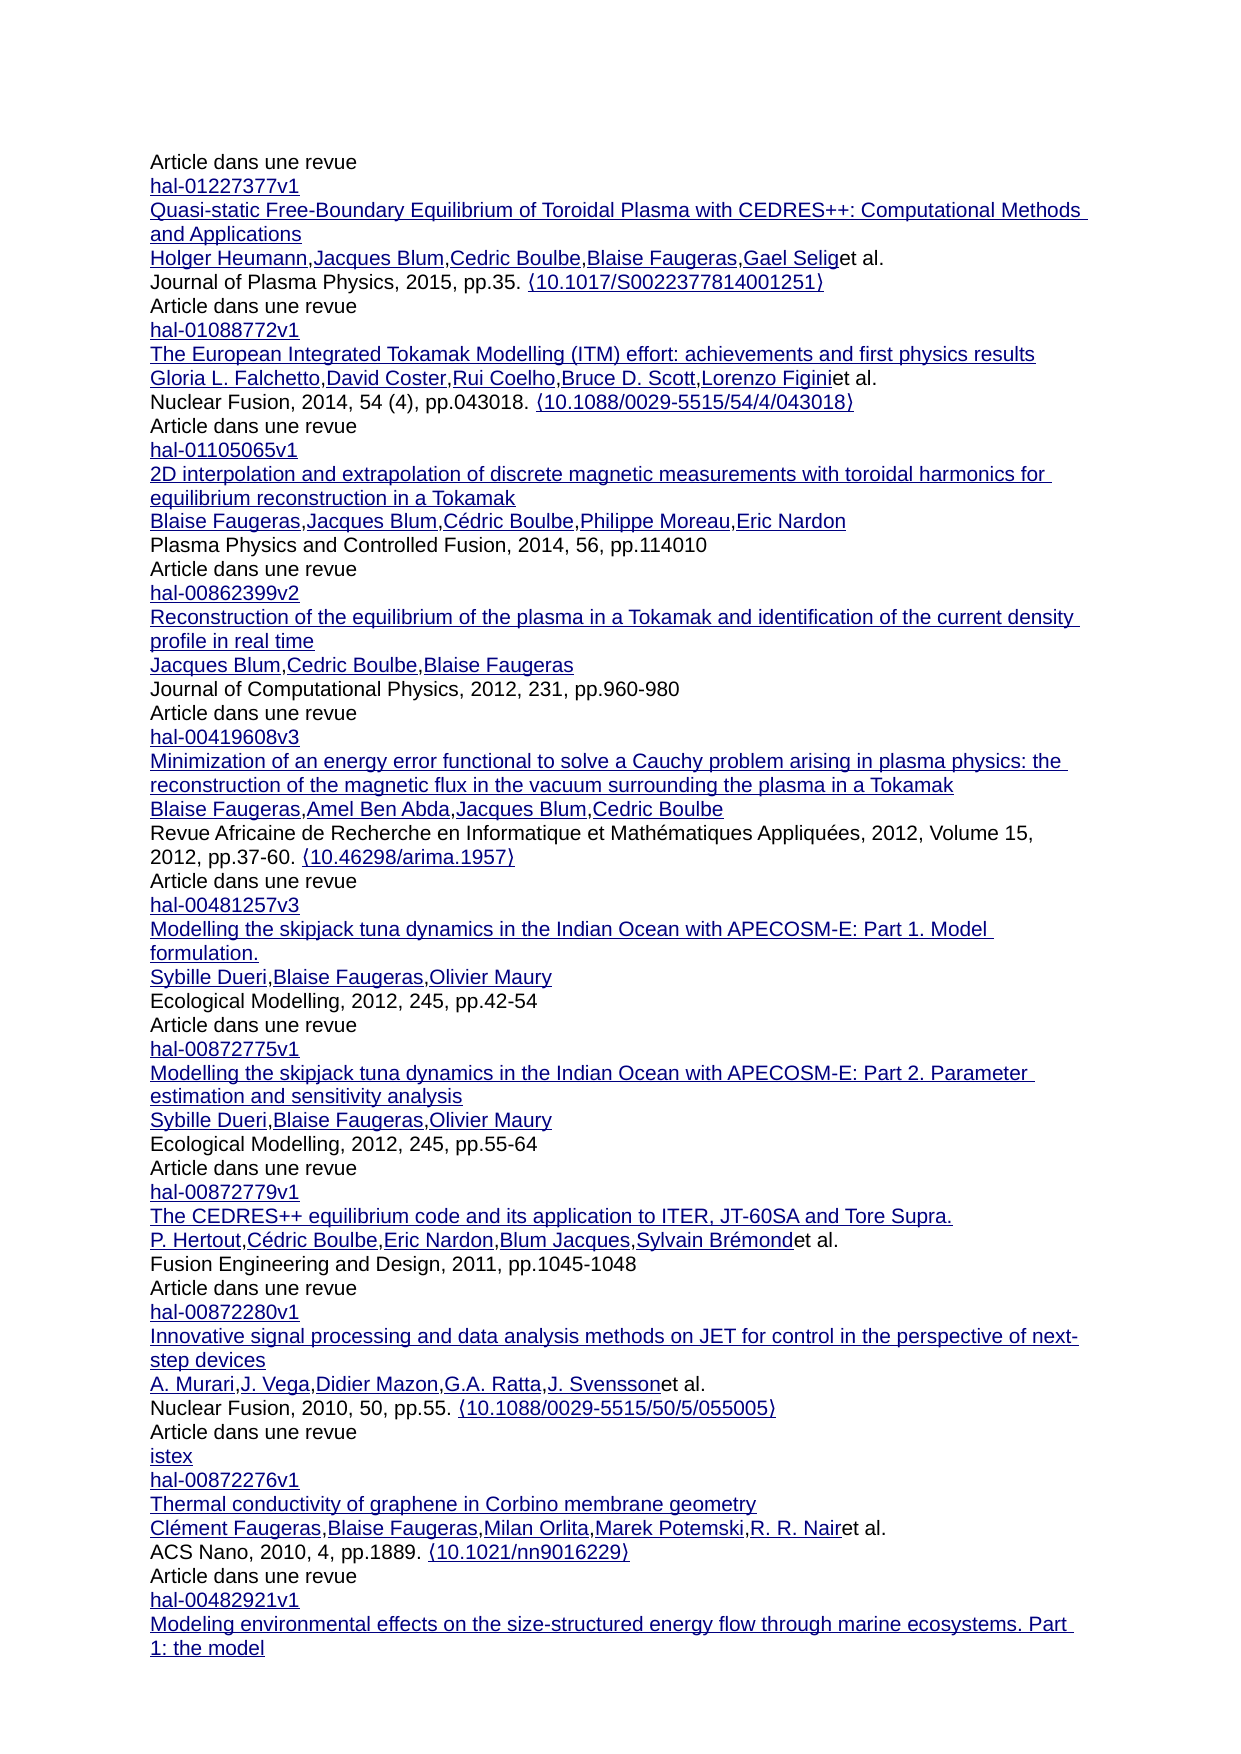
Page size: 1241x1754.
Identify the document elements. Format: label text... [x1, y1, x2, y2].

table_cell 2D interpolation and extrapolation of discrete magnetic measurements with toroidal harmonics for equilibrium reconstruction in a Tokamak Blaise Faugeras,Jacques Blum,Cédric Boulbe,Philippe Moreau,Eric Nardon Plasma Physics and Controlled Fusion, 2014, 56, pp.114010 Article dans une revue hal-00862399v2 [150, 461, 1090, 605]
table_cell Modelling the skipjack tuna dynamics in the Indian Ocean with APECOSM-E: Part 2. Parameter estimation and sensitivity analysis Sybille Dueri,Blaise Faugeras,Olivier Maury Ecological Modelling, 2012, 245, pp.55-64 Article dans une revue hal-00872779v1 [150, 1060, 1090, 1204]
table_cell Modelling the skipjack tuna dynamics in the Indian Ocean with APECOSM-E: Part 1. Model formulation. Sybille Dueri,Blaise Faugeras,Olivier Maury Ecological Modelling, 2012, 245, pp.42-54 Article dans une revue hal-00872775v1 [150, 917, 1090, 1060]
table_cell Thermal conductivity of graphene in Corbino membrane geometry Clément Faugeras,Blaise Faugeras,Milan Orlita,Marek Potemski,R. R. Nairet al. ACS Nano, 2010, 4, pp.1889. ⟨10.1021/nn9016229⟩ Article dans une revue hal-00482921v1 [150, 1492, 1090, 1611]
table_cell The European Integrated Tokamak Modelling (ITM) effort: achievements and first physics results Gloria L. Falchetto,David Coster,Rui Coelho,Bruce D. Scott,Lorenzo Figiniet al. Nuclear Fusion, 2014, 54 (4), pp.043018. ⟨10.1088/0029-5515/54/4/043018⟩ Article dans une revue hal-01105065v1 [150, 342, 1090, 461]
table_cell Reconstruction of the equilibrium of the plasma in a Tokamak and identification of the current density profile in real time Jacques Blum,Cedric Boulbe,Blaise Faugeras Journal of Computational Physics, 2012, 231, pp.960-980 Article dans une revue hal-00419608v3 [150, 605, 1090, 749]
table_cell Minimization of an energy error functional to solve a Cauchy problem arising in plasma physics: the reconstruction of the magnetic flux in the vacuum surrounding the plasma in a Tokamak Blaise Faugeras,Amel Ben Abda,Jacques Blum,Cedric Boulbe Revue Africaine de Recherche en Informatique et Mathématiques Appliquées, 2012, Volume 15, 2012, pp.37-60. ⟨10.46298/arima.1957⟩ Article dans une revue hal-00481257v3 [150, 749, 1090, 917]
table_cell Quasi-static Free-Boundary Equilibrium of Toroidal Plasma with CEDRES++: Computational Methods and Applications Holger Heumann,Jacques Blum,Cedric Boulbe,Blaise Faugeras,Gael Seliget al. Journal of Plasma Physics, 2015, pp.35. ⟨10.1017/S0022377814001251⟩ Article dans une revue hal-01088772v1 [150, 198, 1090, 342]
table_cell Modeling environmental effects on the size-structured energy flow through marine ecosystems. Part 1: the model [150, 1611, 1090, 1659]
table_cell Innovative signal processing and data analysis methods on JET for control in the perspective of next-step devices A. Murari,J. Vega,Didier Mazon,G.A. Ratta,J. Svenssonet al. Nuclear Fusion, 2010, 50, pp.55. ⟨10.1088/0029-5515/50/5/055005⟩ Article dans une revue istex hal-00872276v1 [150, 1324, 1090, 1492]
table_cell Article dans une revue hal-01227377v1 [150, 150, 1090, 198]
table_cell The CEDRES++ equilibrium code and its application to ITER, JT-60SA and Tore Supra. P. Hertout,Cédric Boulbe,Eric Nardon,Blum Jacques,Sylvain Brémondet al. Fusion Engineering and Design, 2011, pp.1045-1048 Article dans une revue hal-00872280v1 [150, 1204, 1090, 1324]
